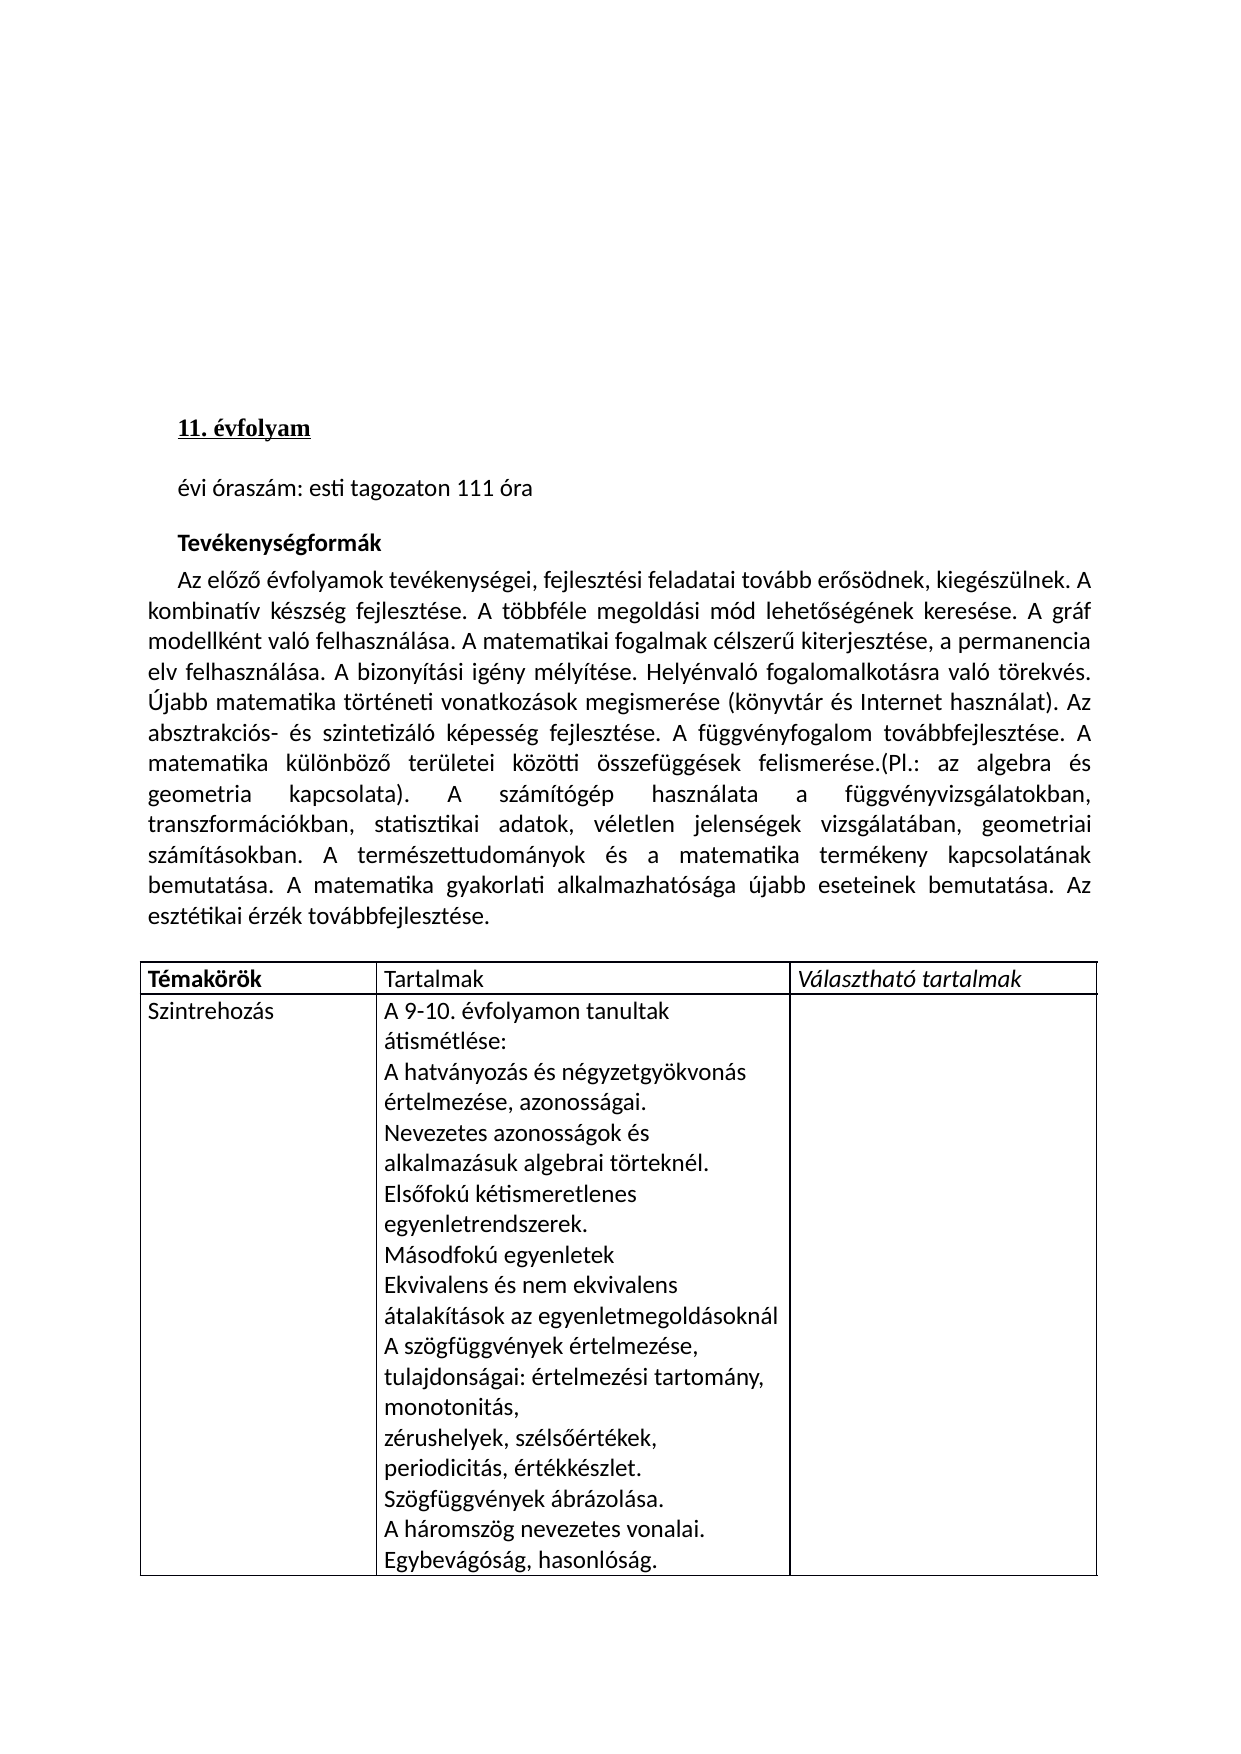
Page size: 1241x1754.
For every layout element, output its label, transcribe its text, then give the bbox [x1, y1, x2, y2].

table_header Választható tartalmak [791, 963, 1096, 993]
table_header Tartalmak [377, 963, 789, 993]
table_header Témakörök [141, 963, 376, 993]
table_cell [791, 995, 1096, 1575]
text Az előző évfolyamok tevékenységei, fejlesztési feladatai tovább erősödnek, kiegészülnek. A kombinatív készség fejlesztése. A többféle megoldási mód lehetőségének keresése. A gráf modellként való felhasználása. A matematikai fogalmak célszerű kiterjesztése, a permanencia elv felhasználása. A bizonyítási igény mélyítése. Helyénvaló fogalomalkotásra való törekvés. Újabb matematika történeti vonatkozások megismerése (könyvtár és Internet használat). Az absztrakciós- és szintetizáló képesség fejlesztése. A függvényfogalom továbbfejlesztése. A matematika különböző területei közötti összefüggések felismerése.(Pl.: az algebra és geometria kapcsolata). A számítógép használata a függvényvizsgálatokban, transzformációkban, statisztikai adatok, véletlen jelenségek vizsgálatában, geometriai számításokban. A természettudományok és a matematika termékeny kapcsolatának bemutatása. A matematika gyakorlati alkalmazhatósága újabb eseteinek bemutatása. Az esztétikai érzék továbbfejlesztése. [148, 564, 1092, 931]
text évi óraszám: esti tagozaton 111 óra [148, 472, 1092, 503]
subtitle 11. évfolyam [148, 413, 1092, 442]
table_cell A 9-10. évfolyamon tanultak átismétlése: A hatványozás és négyzetgyökvonás értelmezése, azonosságai. Nevezetes azonosságok és alkalmazásuk algebrai törteknél. Elsőfokú kétismeretlenes egyenletrendszerek. Másodfokú egyenletek Ekvivalens és nem ekvivalens átalakítások az egyenletmegoldásoknál A szögfüggvények értelmezése, tulajdonságai: értelmezési tartomány, monotonitás, zérushelyek, szélsőértékek, periodicitás, értékkészlet. Szögfüggvények ábrázolása. A háromszög nevezetes vonalai. Egybevágóság, hasonlóság. [377, 995, 789, 1575]
subtitle Tevékenységformák [148, 528, 1092, 558]
table_cell Szintrehozás [141, 995, 376, 1575]
